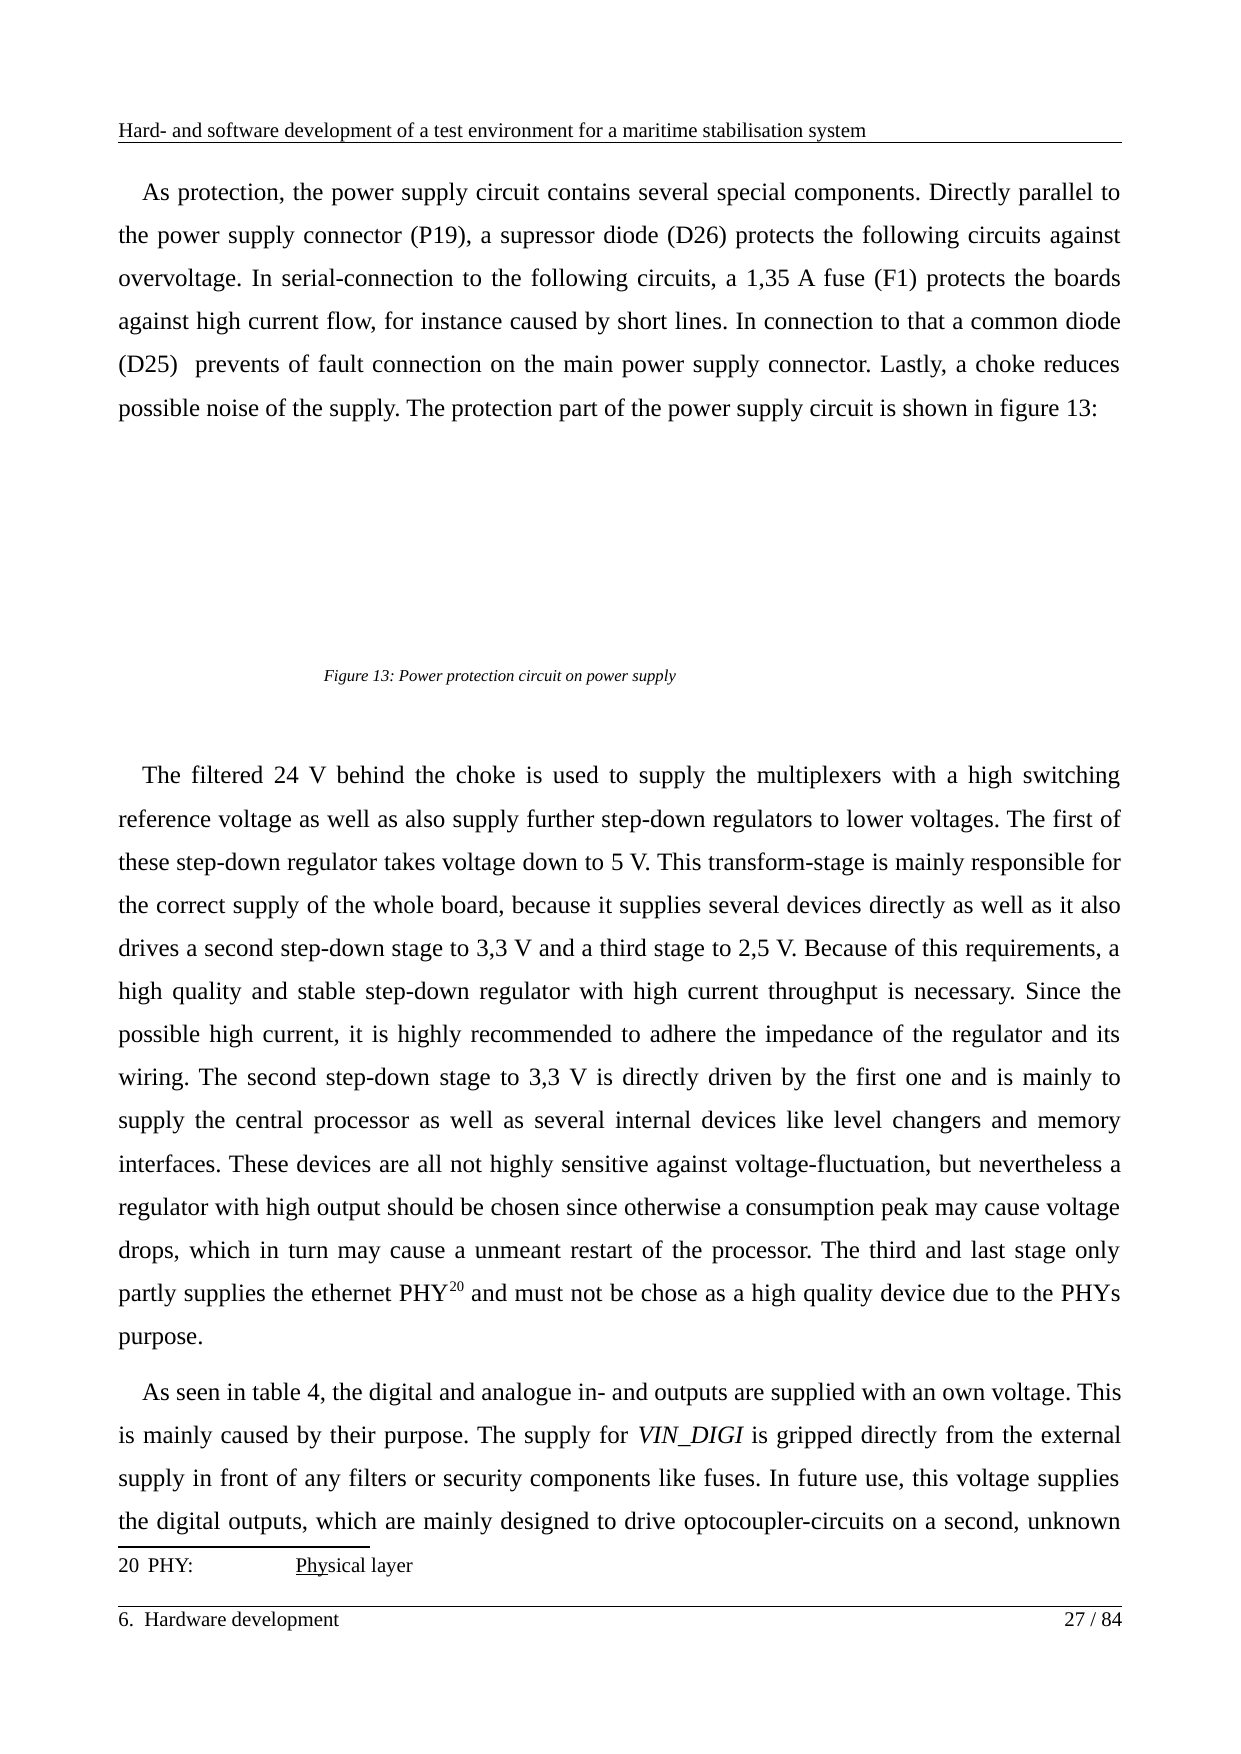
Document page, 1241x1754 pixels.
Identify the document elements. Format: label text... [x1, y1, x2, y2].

text As protection, the power supply circuit contains several special components. Directly parallel to the power supply connector (P19), a supressor diode (D26) protects the following circuits against overvoltage. In serial-connection to the following circuits, a 1,35 A fuse (F1) protects the boards against high current flow, for instance caused by short lines. In connection to that a common diode (D25) prevents of fault connection on the main power supply connector. Lastly, a choke reduces possible noise of the supply. The protection part of the power supply circuit is shown in figure 13: [118, 177, 1122, 421]
text The filtered 24 V behind the choke is used to supply the multiplexers with a high switching reference voltage as well as also supply further step-down regulators to lower voltages. The first of these step-down regulator takes voltage down to 5 V. This transform-stage is mainly responsible for the correct supply of the whole board, because it supplies several devices directly as well as it also drives a second step-down stage to 3,3 V and a third stage to 2,5 V. Because of this requirements, a high quality and stable step-down regulator with high current throughput is necessary. Since the possible high current, it is highly recommended to adhere the impedance of the regulator and its wiring. The second step-down stage to 3,3 V is directly driven by the first one and is mainly to supply the central processor as well as several internal devices like level changers and memory interfaces. These devices are all not highly sensitive against voltage-fluctuation, but nevertheless a regulator with high output should be chosen since otherwise a consumption peak may cause voltage drops, which in turn may cause a unmeant restart of the processor. The third and last stage only partly supplies the ethernet PHY and must not be chose as a high quality device due to the PHYs purpose. [118, 761, 1122, 1350]
text PHY: Physical layer [118, 1553, 1122, 1577]
text As seen in table 4, the digital and analogue in- and outputs are supplied with an own voltage. This is mainly caused by their purpose. The supply for VIN_DIGI is gripped directly from the external supply in front of any filters or security components like fuses. In future use, this voltage supplies the digital outputs, which are mainly designed to drive optocoupler-circuits on a second, unknown [118, 1377, 1122, 1535]
text Figure 13: Power protection circuit on power supply [323, 461, 917, 685]
